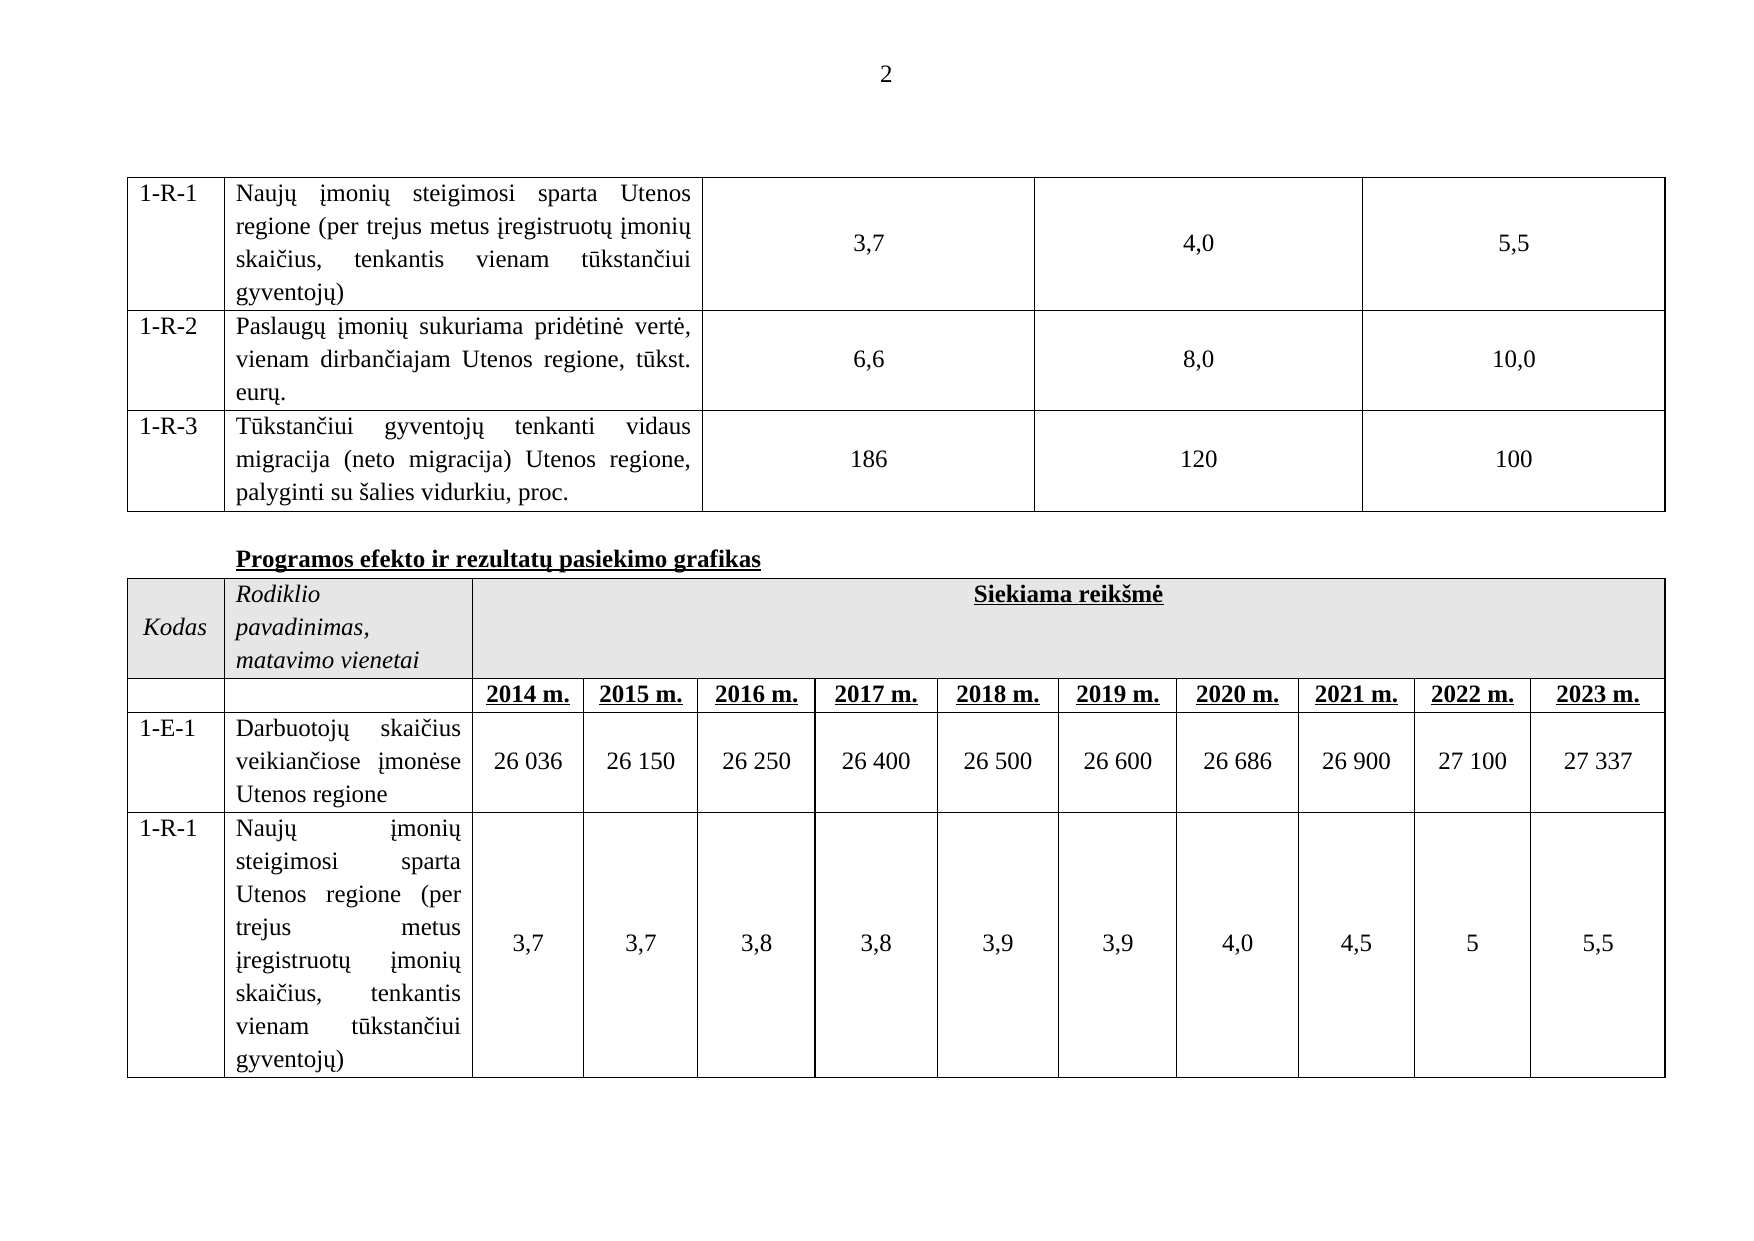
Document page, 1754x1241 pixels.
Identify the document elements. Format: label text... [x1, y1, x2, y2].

table_cell 4,0 [1177, 813, 1298, 1077]
table_cell 6,6 [703, 311, 1034, 410]
table_cell 3,7 [584, 813, 697, 1077]
table_cell Paslaugų įmonių sukuriama pridėtinė vertė, vienam dirbančiajam Utenos regione, tūkst. eurų. [225, 311, 702, 410]
table_cell 2014 m. [473, 679, 583, 712]
table_cell 2018 m. [938, 679, 1058, 712]
table_cell 26 400 [816, 713, 937, 812]
table_cell 186 [703, 411, 1034, 511]
table_cell 26 036 [473, 713, 583, 812]
table_cell 5 [1415, 813, 1530, 1077]
table_cell 2022 m. [1415, 679, 1530, 712]
table_cell Kodas [128, 579, 224, 678]
table_cell [225, 679, 472, 712]
table_cell 26 150 [584, 713, 697, 812]
table_cell 2015 m. [584, 679, 697, 712]
table_cell [933, 512, 1035, 578]
table_cell 27 100 [1415, 713, 1530, 812]
table_cell 1-R-1 [128, 178, 224, 310]
table_cell 1-E-1 [128, 713, 224, 812]
table_cell 3,7 [473, 813, 583, 1077]
table_cell 3,9 [938, 813, 1058, 1077]
table_cell 27 337 [1531, 713, 1664, 812]
table_cell 2023 m. [1531, 679, 1664, 712]
table_cell 26 900 [1299, 713, 1414, 812]
table_cell Tūkstančiui gyventojų tenkanti vidaus migracija (neto migracija) Utenos regione, palyginti su šalies vidurkiu, proc. [225, 411, 702, 511]
table_cell 3,8 [816, 813, 937, 1077]
table_cell Naujų įmonių steigimosi sparta Utenos regione (per trejus metus įregistruotų įmonių skaičius, tenkantis vienam tūkstančiui gyventojų) [225, 813, 472, 1077]
table_cell 1-R-1 [128, 813, 224, 1077]
table_cell 5,5 [1531, 813, 1664, 1077]
table_cell 4,5 [1299, 813, 1414, 1077]
table_cell 5,5 [1363, 178, 1664, 310]
table_cell 1-R-2 [128, 311, 224, 410]
table_cell [1557, 512, 1665, 578]
table_cell 4,0 [1035, 178, 1362, 310]
table_cell 100 [1363, 411, 1664, 511]
table_cell 8,0 [1035, 311, 1362, 410]
table_cell Darbuotojų skaičius veikiančiose įmonėse Utenos regione [225, 713, 472, 812]
table_cell Naujų įmonių steigimosi sparta Utenos regione (per trejus metus įregistruotų įmonių skaičius, tenkantis vienam tūkstančiui gyventojų) [225, 178, 702, 310]
table_cell 10,0 [1363, 311, 1664, 410]
table_cell Siekiama reikšmė [473, 579, 1664, 678]
table_cell [128, 679, 224, 712]
table_cell Rodiklio pavadinimas, matavimo vienetai [225, 579, 472, 678]
table_cell 3,7 [703, 178, 1034, 310]
table_cell 2021 m. [1299, 679, 1414, 712]
table_cell 3,8 [698, 813, 814, 1077]
table_cell [1129, 512, 1233, 578]
table_cell 26 686 [1177, 713, 1298, 812]
table_cell [1461, 512, 1557, 578]
table_cell [1362, 512, 1461, 578]
table_cell 26 500 [938, 713, 1058, 812]
table_cell 2019 m. [1059, 679, 1176, 712]
table_cell [128, 512, 224, 578]
table_cell 26 250 [698, 713, 814, 812]
table_cell [1035, 512, 1129, 578]
table_cell 2017 m. [816, 679, 937, 712]
table_cell 26 600 [1059, 713, 1176, 812]
table_cell 1-R-3 [128, 411, 224, 511]
table_cell Programos efekto ir rezultatų pasiekimo grafikas [224, 512, 932, 578]
table_cell 2016 m. [698, 679, 814, 712]
table_cell 2020 m. [1177, 679, 1298, 712]
table_cell 120 [1035, 411, 1362, 511]
table_cell 3,9 [1059, 813, 1176, 1077]
table_cell [1233, 512, 1362, 578]
